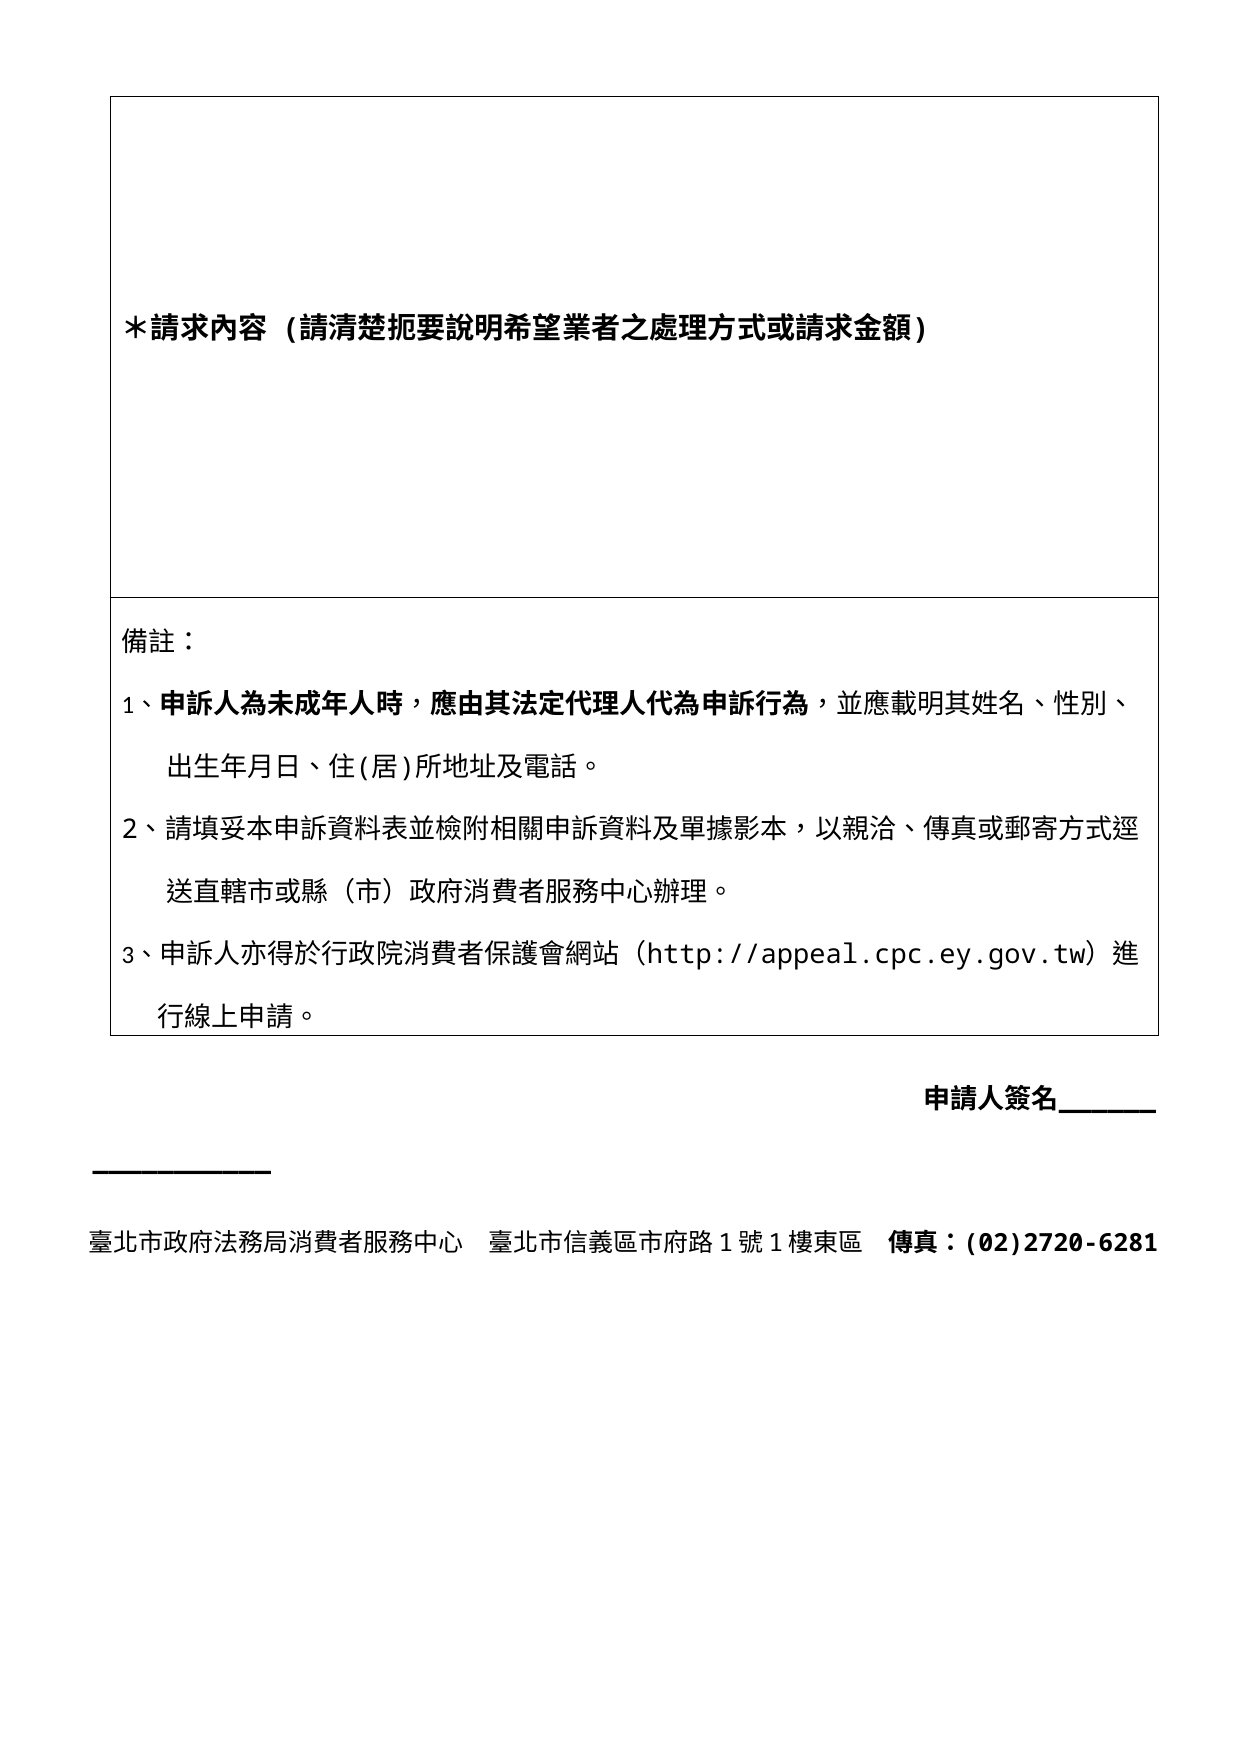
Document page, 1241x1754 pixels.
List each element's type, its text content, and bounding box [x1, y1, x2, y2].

text 臺北市政府法務局消費者服務中心 臺北市信義區市府路1號1樓東區 傳真：(02)2720-6281 [84, 1199, 1162, 1261]
text 申請人簽名_________________ [84, 1055, 1162, 1180]
table_cell ＊請求內容 (請清楚扼要說明希望業者之處理方式或請求金額) [111, 97, 1158, 597]
table_cell 備註： 申訴人為未成年人時，應由其法定代理人代為申訴行為，並應載明其姓名、性別、出生年月日、住(居)所地址及電話。 請填妥本申訴資料表並檢附相關申訴資料及單據影本，以親洽、傳真或郵寄方式逕送直轄市或縣（市）政府消費者服務中心辦理。 申訴人亦得於行政院消費者保護會網站（http://appeal.cpc.ey.gov.tw）進行線上申請。 [111, 598, 1158, 1035]
